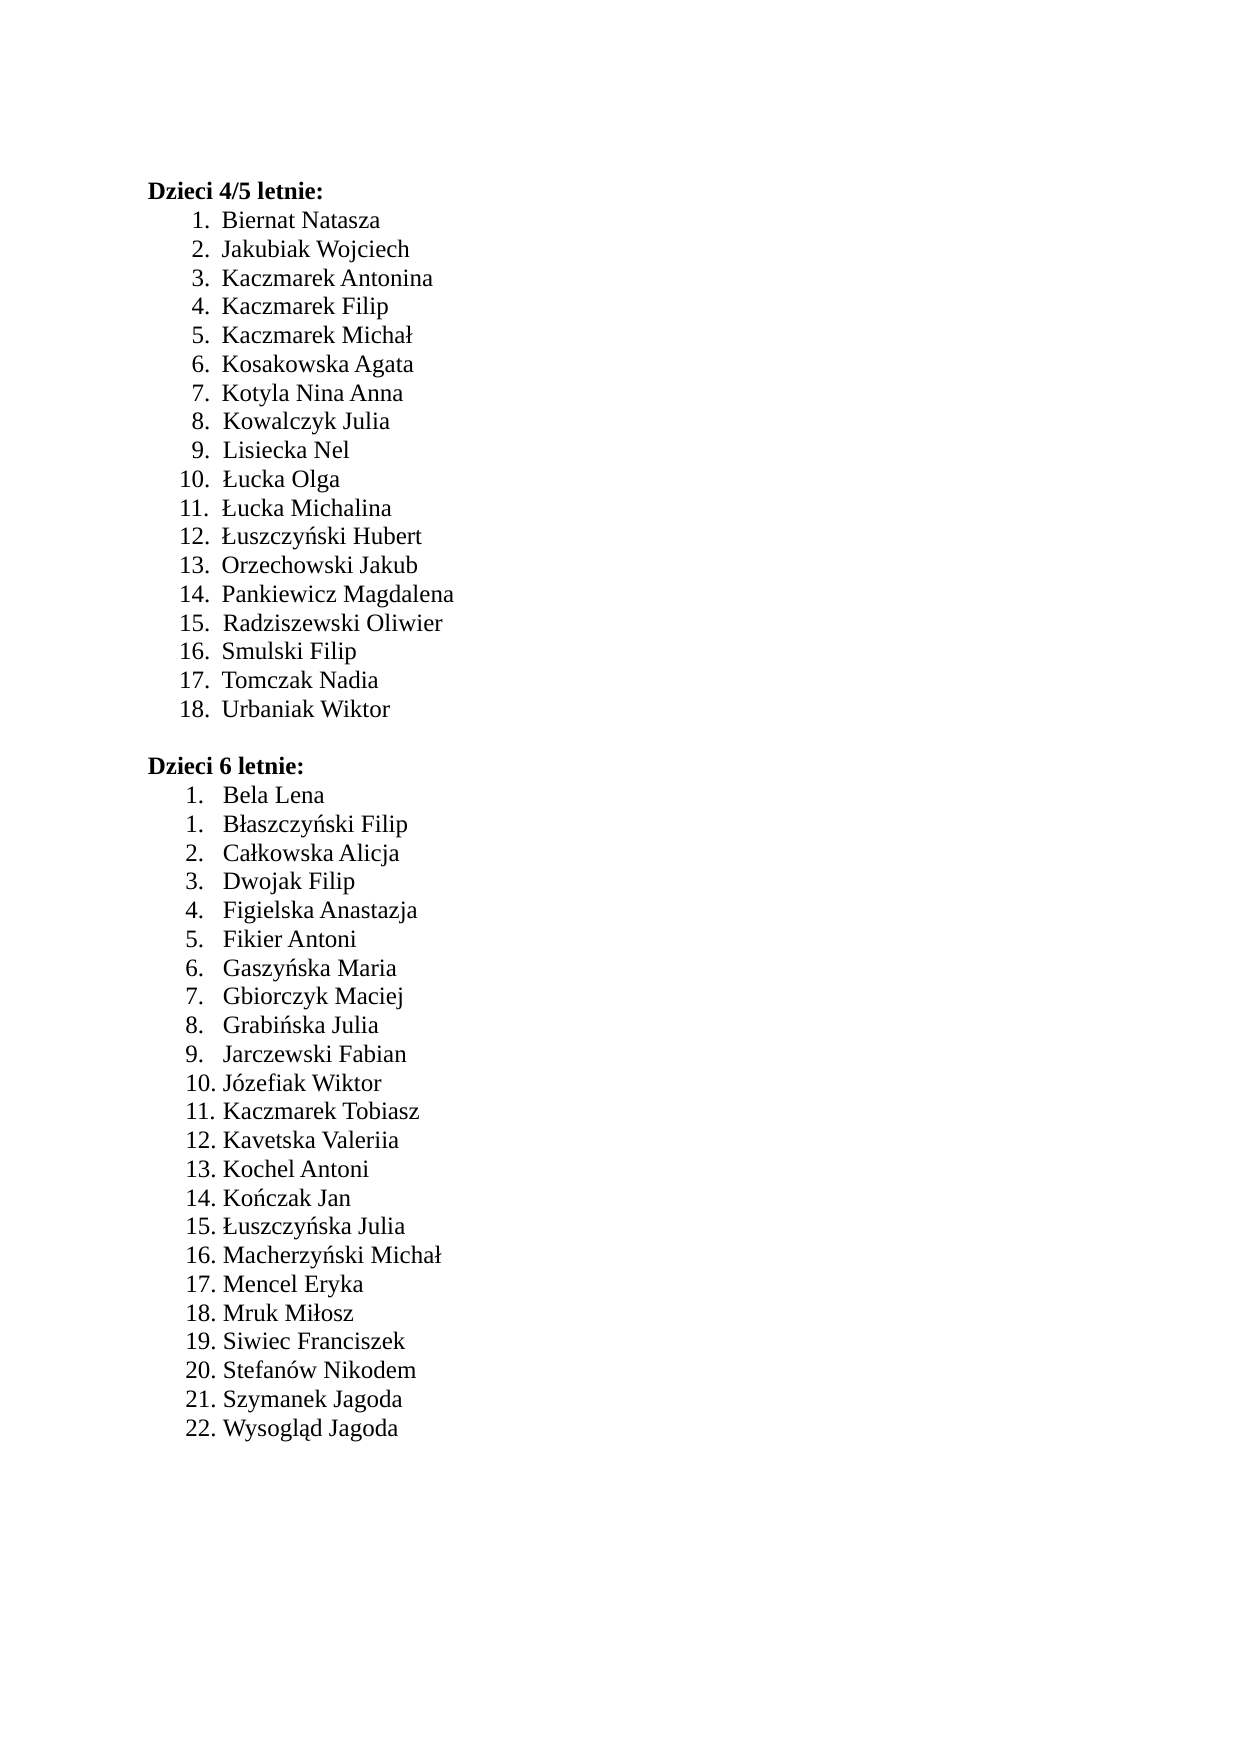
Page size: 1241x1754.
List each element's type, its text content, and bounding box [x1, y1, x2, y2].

list Mruk Miłosz [185, 1298, 1093, 1326]
text 15. Radziszewski Oliwier [148, 608, 1093, 636]
text 4. Kaczmarek Filip [148, 291, 1093, 320]
list Bela Lena [185, 780, 1093, 809]
list Jarczewski Fabian [185, 1039, 1093, 1068]
list Józefiak Wiktor [185, 1068, 1093, 1096]
list Mencel Eryka [185, 1269, 1093, 1298]
list Wysogląd Jagoda [185, 1413, 1093, 1441]
text 8. Kowalczyk Julia [148, 406, 1093, 435]
list Całkowska Alicja [185, 838, 1093, 866]
list Kaczmarek Tobiasz [185, 1096, 1093, 1125]
list Stefanów Nikodem [185, 1355, 1093, 1384]
list Grabińska Julia [185, 1010, 1093, 1039]
list Gbiorczyk Maciej [185, 981, 1093, 1010]
list Fikier Antoni [185, 924, 1093, 953]
list Kochel Antoni [185, 1154, 1093, 1183]
list Kończak Jan [185, 1183, 1093, 1211]
list Macherzyński Michał [185, 1240, 1093, 1269]
list Błaszczyński Filip [185, 809, 1093, 838]
text 14. Pankiewicz Magdalena [148, 579, 1093, 608]
text 17. Tomczak Nadia [148, 665, 1093, 694]
text 3. Kaczmarek Antonina [148, 263, 1093, 291]
text 1. Biernat Natasza [148, 205, 1093, 234]
text 11. Łucka Michalina [148, 493, 1093, 521]
list Gaszyńska Maria [185, 953, 1093, 981]
text 6. Kosakowska Agata [148, 349, 1093, 378]
text 18. Urbaniak Wiktor [148, 694, 1093, 723]
list Siwiec Franciszek [185, 1326, 1093, 1355]
list Kavetska Valeriia [185, 1125, 1093, 1154]
text 10. Łucka Olga [148, 464, 1093, 493]
text 2. Jakubiak Wojciech [148, 234, 1093, 263]
text Dzieci 4/5 letnie: [148, 176, 1093, 205]
list Figielska Anastazja [185, 895, 1093, 924]
text 5. Kaczmarek Michał [148, 320, 1093, 349]
text 12. Łuszczyński Hubert [148, 521, 1093, 550]
text 16. Smulski Filip [148, 636, 1093, 665]
text 7. Kotyla Nina Anna [148, 378, 1093, 406]
text 9. Lisiecka Nel [148, 435, 1093, 464]
text Dzieci 6 letnie: [148, 751, 1093, 780]
list Łuszczyńska Julia [185, 1211, 1093, 1240]
text 13. Orzechowski Jakub [148, 550, 1093, 579]
list Dwojak Filip [185, 866, 1093, 895]
list Szymanek Jagoda [185, 1384, 1093, 1413]
